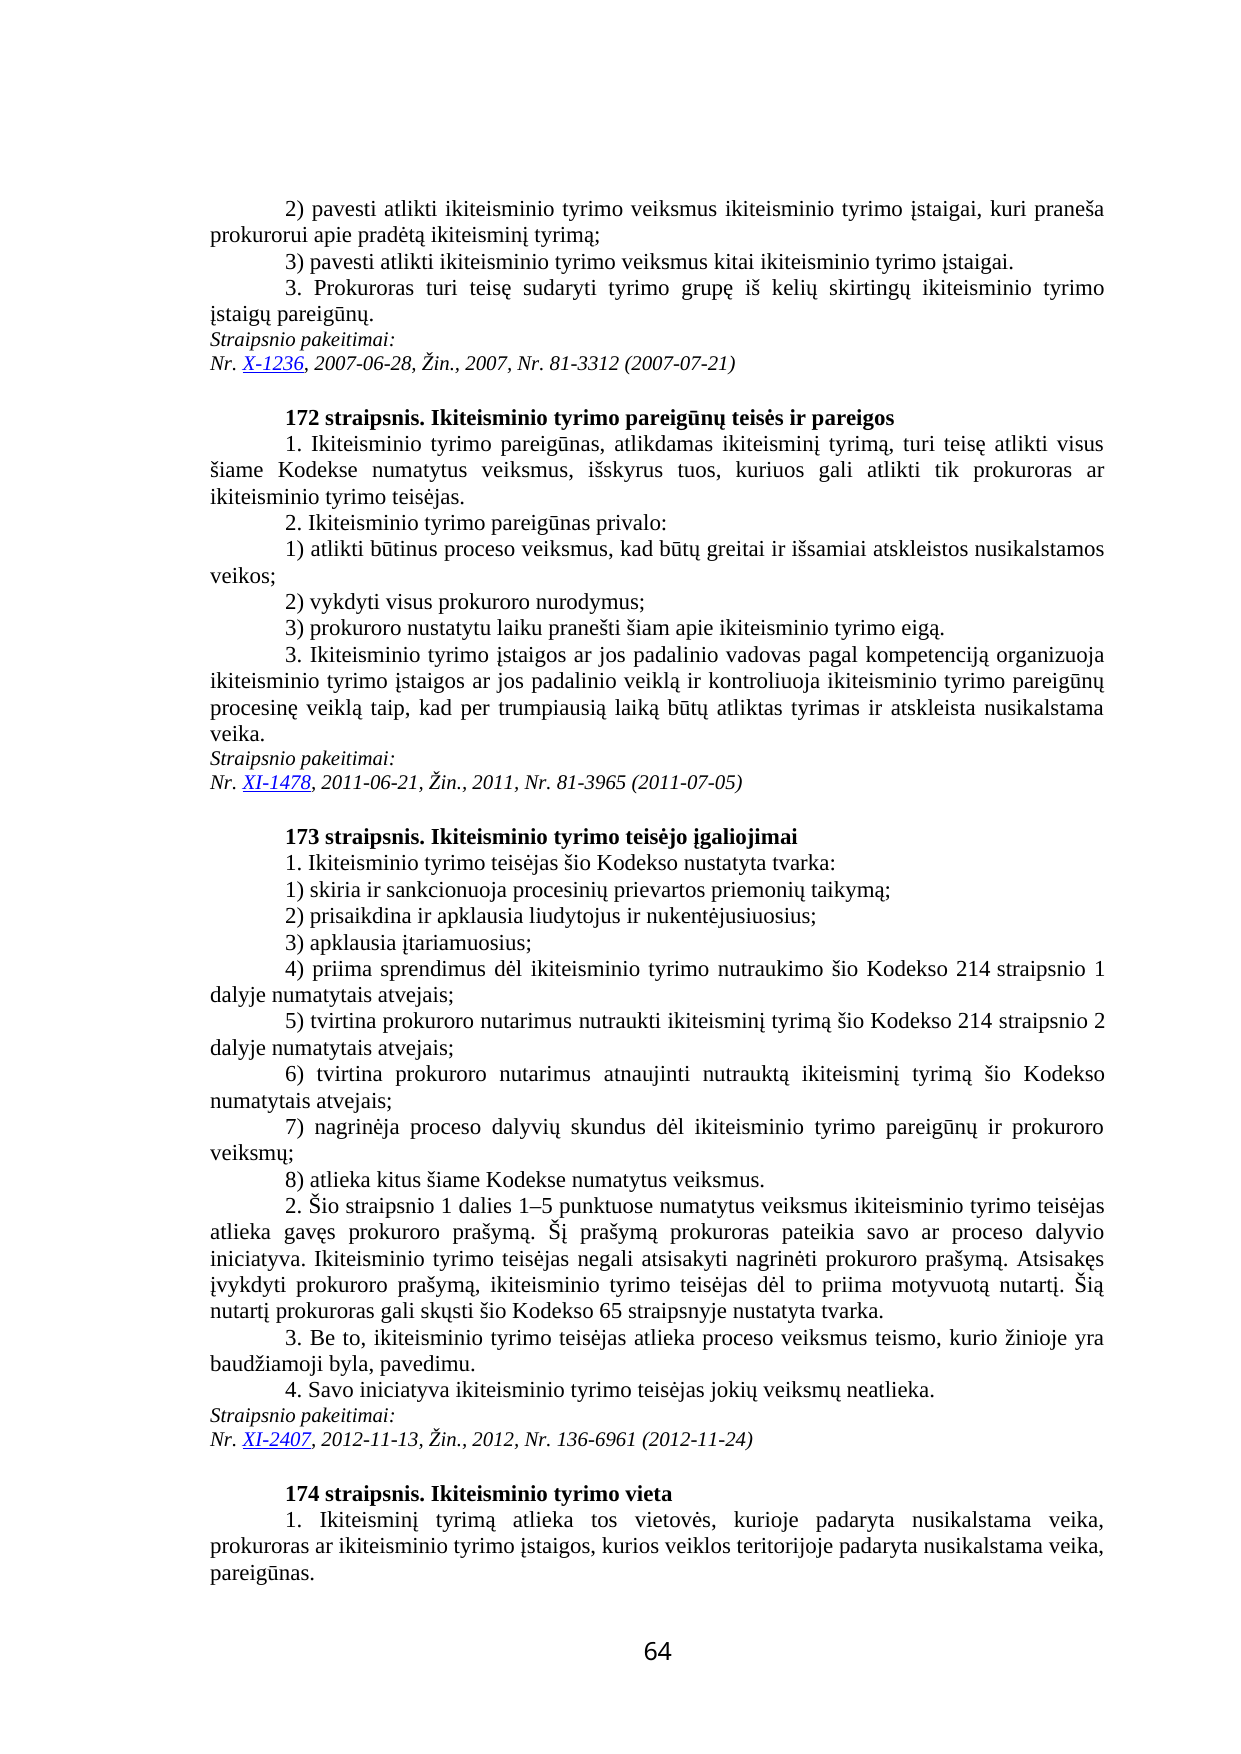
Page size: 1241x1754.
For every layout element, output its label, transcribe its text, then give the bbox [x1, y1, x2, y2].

text 2. Šio straipsnio 1 dalies 1–5 punktuose numatytus veiksmus ikiteisminio tyrimo teisėjas atlieka gavęs prokuroro prašymą. Šį prašymą prokuroras pateikia savo ar proceso dalyvio iniciatyva. Ikiteisminio tyrimo teisėjas negali atsisakyti nagrinėti prokuroro prašymą. Atsisakęs įvykdyti prokuroro prašymą, ikiteisminio tyrimo teisėjas dėl to priima motyvuotą nutartį. Šią nutartį prokuroras gali skųsti šio Kodekso 65 straipsnyje nustatyta tvarka. [210, 1192, 1106, 1324]
text 173 straipsnis. Ikiteisminio tyrimo teisėjo įgaliojimai [210, 823, 1106, 849]
text 1. Ikiteisminį tyrimą atlieka tos vietovės, kurioje padaryta nusikalstama veika, prokuroras ar ikiteisminio tyrimo įstaigos, kurios veiklos teritorijoje padaryta nusikalstama veika, pareigūnas. [210, 1506, 1106, 1585]
text 1. Ikiteisminio tyrimo teisėjas šio Kodekso nustatyta tvarka: [210, 849, 1106, 876]
text 2) pavesti atlikti ikiteisminio tyrimo veiksmus ikiteisminio tyrimo įstaigai, kuri praneša prokurorui apie pradėtą ikiteisminį tyrimą; [210, 195, 1106, 248]
text 3) prokuroro nustatytu laiku pranešti šiam apie ikiteisminio tyrimo eigą. [210, 614, 1106, 641]
text Straipsnio pakeitimai: [210, 327, 1106, 351]
text Straipsnio pakeitimai: [210, 1403, 1106, 1427]
text Straipsnio pakeitimai: [210, 746, 1106, 770]
text 7) nagrinėja proceso dalyvių skundus dėl ikiteisminio tyrimo pareigūnų ir prokuroro veiksmų; [210, 1113, 1106, 1166]
text 3. Be to, ikiteisminio tyrimo teisėjas atlieka proceso veiksmus teismo, kurio žinioje yra baudžiamoji byla, pavedimu. [210, 1324, 1106, 1377]
text 3) pavesti atlikti ikiteisminio tyrimo veiksmus kitai ikiteisminio tyrimo įstaigai. [210, 248, 1106, 274]
text 172 straipsnis. Ikiteisminio tyrimo pareigūnų teisės ir pareigos [210, 404, 1106, 430]
text 3) apklausia įtariamuosius; [210, 928, 1106, 955]
text 8) atlieka kitus šiame Kodekse numatytus veiksmus. [210, 1166, 1106, 1192]
text 6) tvirtina prokuroro nutarimus atnaujinti nutrauktą ikiteisminį tyrimą šio Kodekso numatytais atvejais; [210, 1060, 1106, 1113]
text Nr. X-1236, 2007-06-28, Žin., 2007, Nr. 81-3312 (2007-07-21) [210, 351, 1106, 375]
text 3. Ikiteisminio tyrimo įstaigos ar jos padalinio vadovas pagal kompetenciją organizuoja ikiteisminio tyrimo įstaigos ar jos padalinio veiklą ir kontroliuoja ikiteisminio tyrimo pareigūnų procesinę veiklą taip, kad per trumpiausią laiką būtų atliktas tyrimas ir atskleista nusikalstama veika. [210, 641, 1106, 746]
text 1. Ikiteisminio tyrimo pareigūnas, atlikdamas ikiteisminį tyrimą, turi teisę atlikti visus šiame Kodekse numatytus veiksmus, išskyrus tuos, kuriuos gali atlikti tik prokuroras ar ikiteisminio tyrimo teisėjas. [210, 430, 1106, 509]
text Nr. XI-1478, 2011-06-21, Žin., 2011, Nr. 81-3965 (2011-07-05) [210, 770, 1106, 794]
text 174 straipsnis. Ikiteisminio tyrimo vieta [210, 1480, 1106, 1506]
text Nr. XI-2407, 2012-11-13, Žin., 2012, Nr. 136-6961 (2012-11-24) [210, 1427, 1106, 1451]
text 5) tvirtina prokuroro nutarimus nutraukti ikiteisminį tyrimą šio Kodekso 214 straipsnio 2 dalyje numatytais atvejais; [210, 1008, 1106, 1060]
text 1) atlikti būtinus proceso veiksmus, kad būtų greitai ir išsamiai atskleistos nusikalstamos veikos; [210, 535, 1106, 588]
text 2) vykdyti visus prokuroro nurodymus; [210, 588, 1106, 614]
text 2. Ikiteisminio tyrimo pareigūnas privalo: [210, 509, 1106, 535]
text 4) priima sprendimus dėl ikiteisminio tyrimo nutraukimo šio Kodekso 214 straipsnio 1 dalyje numatytais atvejais; [210, 955, 1106, 1008]
text 3. Prokuroras turi teisę sudaryti tyrimo grupę iš kelių skirtingų ikiteisminio tyrimo įstaigų pareigūnų. [210, 274, 1106, 327]
text 1) skiria ir sankcionuoja procesinių prievartos priemonių taikymą; [210, 876, 1106, 902]
text 4. Savo iniciatyva ikiteisminio tyrimo teisėjas jokių veiksmų neatlieka. [210, 1377, 1106, 1403]
text 2) prisaikdina ir apklausia liudytojus ir nukentėjusiuosius; [210, 902, 1106, 928]
